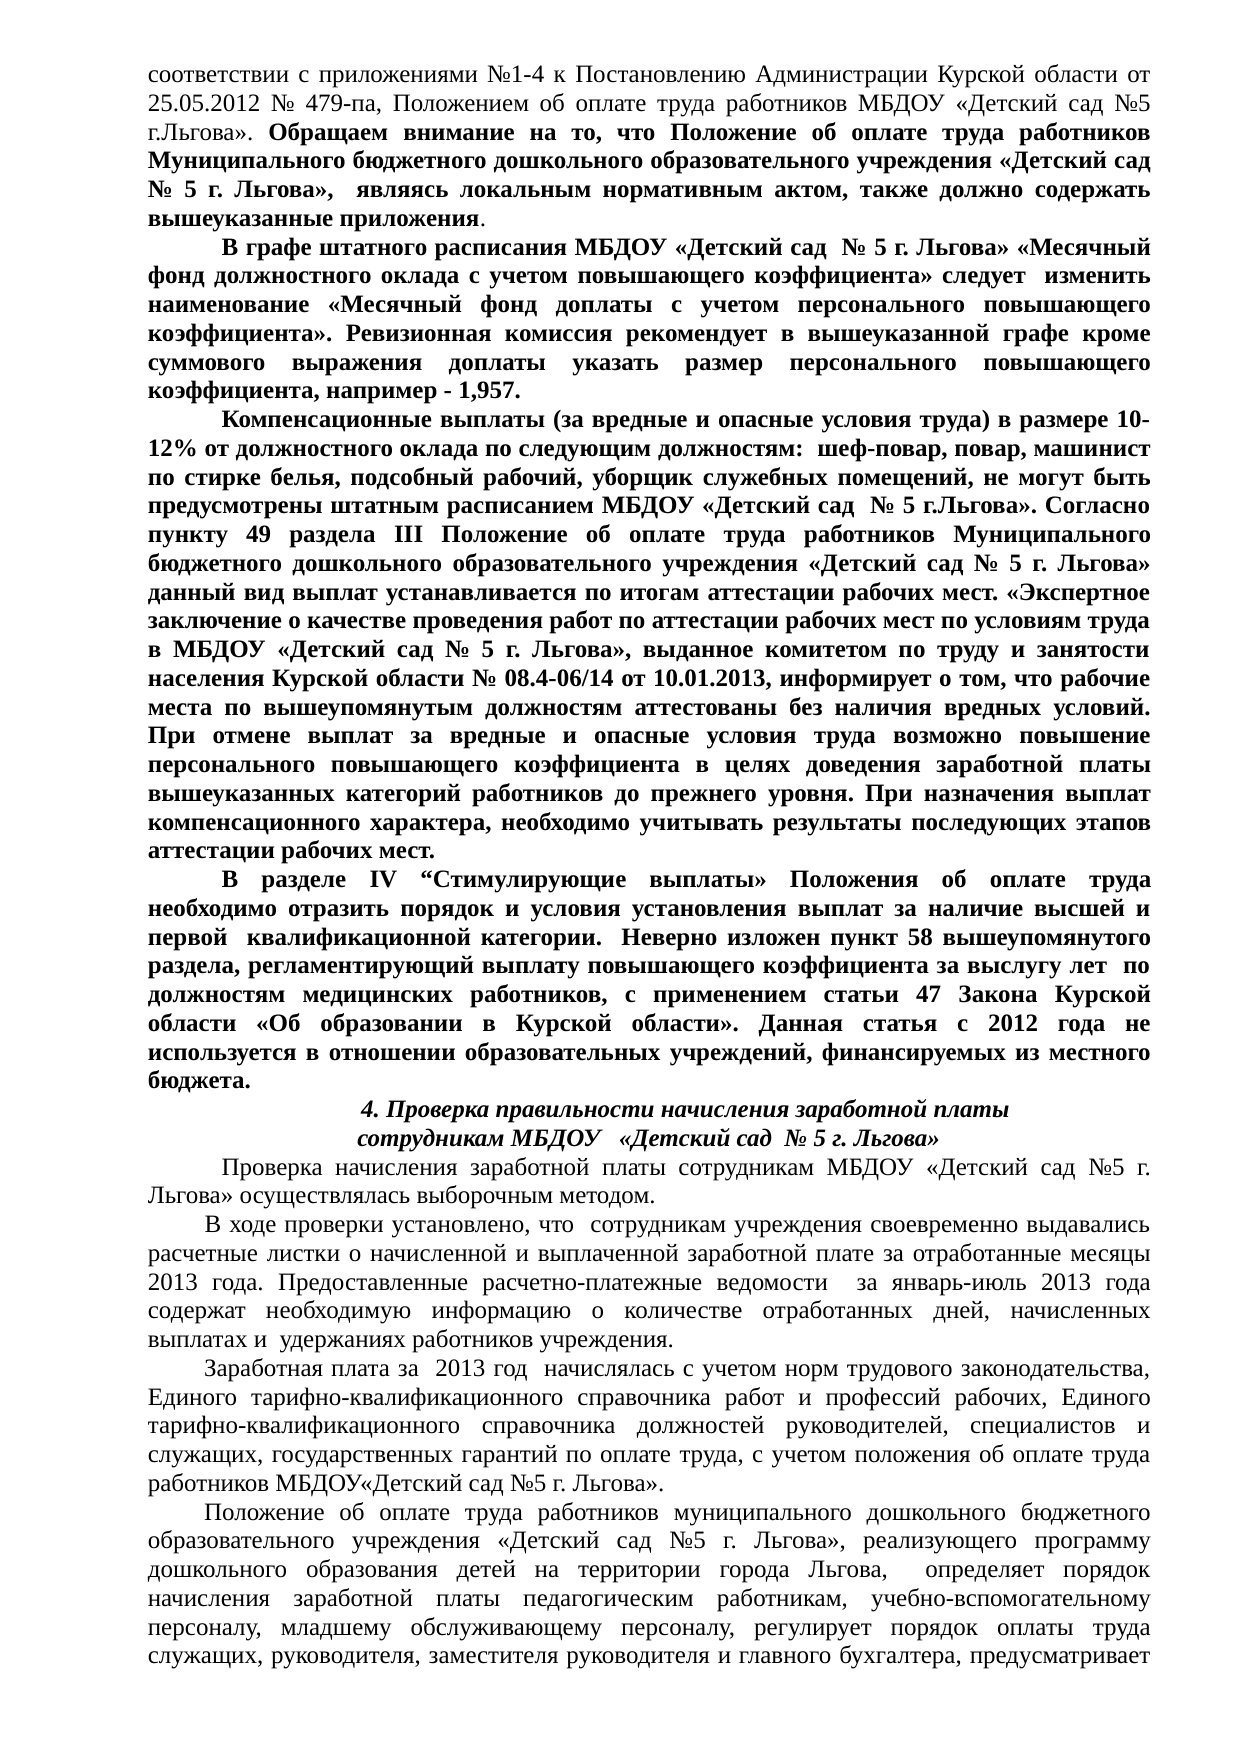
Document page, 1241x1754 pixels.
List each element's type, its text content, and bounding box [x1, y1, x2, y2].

text В графе штатного расписания МБДОУ «Детский сад № 5 г. Льгова» «Месячный фонд должностного оклада с учетом повышающего коэффициента» следует изменить наименование «Месячный фонд доплаты с учетом персонального повышающего коэффициента». Ревизионная комиссия рекомендует в вышеуказанной графе кроме суммового выражения доплаты указать размер персонального повышающего коэффициента, например - 1,957. [148, 232, 1152, 404]
text 4. Проверка правильности начисления заработной платы [148, 1094, 1152, 1123]
text Компенсационные выплаты (за вредные и опасные условия труда) в размере 10-12% от должностного оклада по следующим должностям: шеф-повар, повар, машинист по стирке белья, подсобный рабочий, уборщик служебных помещений, не могут быть предусмотрены штатным расписанием МБДОУ «Детский сад № 5 г.Льгова». Согласно пункту 49 раздела III Положение об оплате труда работников Муниципального бюджетного дошкольного образовательного учреждения «Детский сад № 5 г. Льгова» данный вид выплат устанавливается по итогам аттестации рабочих мест. «Экспертное заключение о качестве проведения работ по аттестации рабочих мест по условиям труда в МБДОУ «Детский сад № 5 г. Льгова», выданное комитетом по труду и занятости населения Курской области № 08.4-06/14 от 10.01.2013, информирует о том, что рабочие места по вышеупомянутым должностям аттестованы без наличия вредных условий. При отмене выплат за вредные и опасные условия труда возможно повышение персонального повышающего коэффициента в целях доведения заработной платы вышеуказанных категорий работников до прежнего уровня. При назначения выплат компенсационного характера, необходимо учитывать результаты последующих этапов аттестации рабочих мест. [148, 404, 1152, 864]
text В разделе IV “Стимулирующие выплаты» Положения об оплате труда необходимо отразить порядок и условия установления выплат за наличие высшей и первой квалификационной категории. Неверно изложен пункт 58 вышеупомянутого раздела, регламентирующий выплату повышающего коэффициента за выслугу лет по должностям медицинских работников, с применением статьи 47 Закона Курской области «Об образовании в Курской области». Данная статья с 2012 года не используется в отношении образовательных учреждений, финансируемых из местного бюджета. [148, 864, 1152, 1094]
text Положение об оплате труда работников муниципального дошкольного бюджетного образовательного учреждения «Детский сад №5 г. Льгова», реализующего программу дошкольного образования детей на территории города Льгова, определяет порядок начисления заработной платы педагогическим работникам, учебно-вспомогательному персоналу, младшему обслуживающему персоналу, регулирует порядок оплаты труда служащих, руководителя, заместителя руководителя и главного бухгалтера, предусматривает [148, 1497, 1152, 1669]
text В ходе проверки установлено, что сотрудникам учреждения своевременно выдавались расчетные листки о начисленной и выплаченной заработной плате за отработанные месяцы 2013 года. Предоставленные расчетно-платежные ведомости за январь-июль 2013 года содержат необходимую информацию о количестве отработанных дней, начисленных выплатах и удержаниях работников учреждения. [148, 1209, 1152, 1353]
text соответствии с приложениями №1-4 к Постановлению Администрации Курской области от 25.05.2012 № 479-па, Положением об оплате труда работников МБДОУ «Детский сад №5 г.Льгова». Обращаем внимание на то, что Положение об оплате труда работников Муниципального бюджетного дошкольного образовательного учреждения «Детский сад № 5 г. Льгова», являясь локальным нормативным актом, также должно содержать вышеуказанные приложения. [148, 59, 1152, 232]
text Заработная плата за 2013 год начислялась с учетом норм трудового законодательства, Единого тарифно-квалификационного справочника работ и профессий рабочих, Единого тарифно-квалификационного справочника должностей руководителей, специалистов и служащих, государственных гарантий по оплате труда, с учетом положения об оплате труда работников МБДОУ«Детский сад №5 г. Льгова». [148, 1353, 1152, 1497]
text сотрудникам МБДОУ «Детский сад № 5 г. Льгова» [148, 1123, 1152, 1152]
text Проверка начисления заработной платы сотрудникам МБДОУ «Детский сад №5 г. Льгова» осуществлялась выборочным методом. [148, 1152, 1152, 1209]
